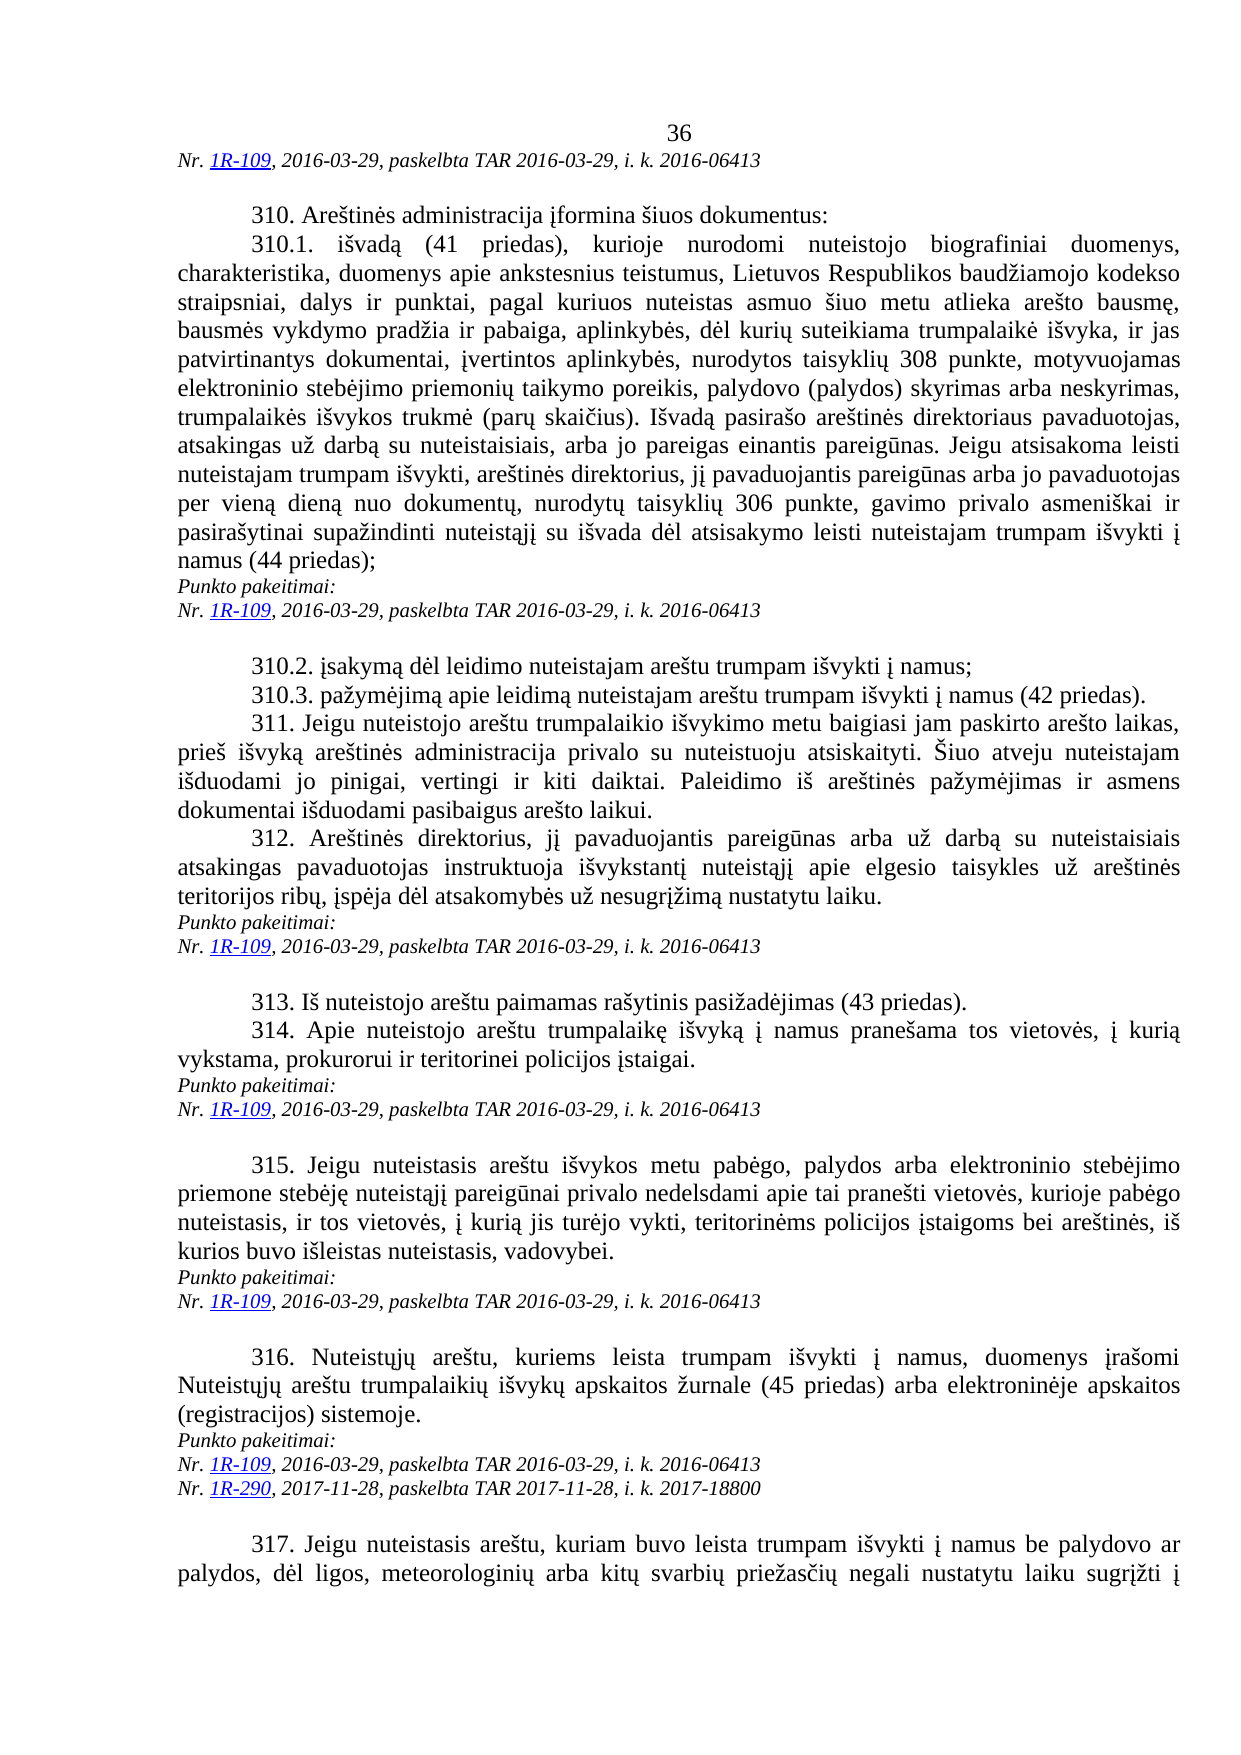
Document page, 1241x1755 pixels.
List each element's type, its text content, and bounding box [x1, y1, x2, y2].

text 313. Iš nuteistojo areštu paimamas rašytinis pasižadėjimas (43 priedas). [177, 987, 1181, 1015]
text 310.2. įsakymą dėl leidimo nuteistajam areštu trumpam išvykti į namus; [177, 651, 1181, 680]
text 314. Apie nuteistojo areštu trumpalaikę išvyką į namus pranešama tos vietovės, į kurią vykstama, prokurorui ir teritorinei policijos įstaigai. [177, 1015, 1181, 1073]
text Nr. 1R-109, 2016-03-29, paskelbta TAR 2016-03-29, i. k. 2016-06413 [177, 148, 1181, 172]
text Nr. 1R-109, 2016-03-29, paskelbta TAR 2016-03-29, i. k. 2016-06413 [177, 1452, 1181, 1476]
text 310.3. pažymėjimą apie leidimą nuteistajam areštu trumpam išvykti į namus (42 priedas). [177, 680, 1181, 708]
text Nr. 1R-109, 2016-03-29, paskelbta TAR 2016-03-29, i. k. 2016-06413 [177, 598, 1181, 622]
text 316. Nuteistųjų areštu, kuriems leista trumpam išvykti į namus, duomenys įrašomi Nuteistųjų areštu trumpalaikių išvykų apskaitos žurnale (45 priedas) arba elektroninėje apskaitos (registracijos) sistemoje. [177, 1342, 1181, 1428]
text Punkto pakeitimai: [177, 574, 1181, 598]
text Nr. 1R-290, 2017-11-28, paskelbta TAR 2017-11-28, i. k. 2017-18800 [177, 1476, 1181, 1500]
text Punkto pakeitimai: [177, 1265, 1181, 1289]
text 311. Jeigu nuteistojo areštu trumpalaikio išvykimo metu baigiasi jam paskirto arešto laikas, prieš išvyką areštinės administracija privalo su nuteistuoju atsiskaityti. Šiuo atveju nuteistajam išduodami jo pinigai, vertingi ir kiti daiktai. Paleidimo iš areštinės pažymėjimas ir asmens dokumentai išduodami pasibaigus arešto laikui. [177, 708, 1181, 823]
text 315. Jeigu nuteistasis areštu išvykos metu pabėgo, palydos arba elektroninio stebėjimo priemone stebėję nuteistąjį pareigūnai privalo nedelsdami apie tai pranešti vietovės, kurioje pabėgo nuteistasis, ir tos vietovės, į kurią jis turėjo vykti, teritorinėms policijos įstaigoms bei areštinės, iš kurios buvo išleistas nuteistasis, vadovybei. [177, 1150, 1181, 1265]
text Nr. 1R-109, 2016-03-29, paskelbta TAR 2016-03-29, i. k. 2016-06413 [177, 1289, 1181, 1313]
text 310.1. išvadą (41 priedas), kurioje nurodomi nuteistojo biografiniai duomenys, charakteristika, duomenys apie ankstesnius teistumus, Lietuvos Respublikos baudžiamojo kodekso straipsniai, dalys ir punktai, pagal kuriuos nuteistas asmuo šiuo metu atlieka arešto bausmę, bausmės vykdymo pradžia ir pabaiga, aplinkybės, dėl kurių suteikiama trumpalaikė išvyka, ir jas patvirtinantys dokumentai, įvertintos aplinkybės, nurodytos taisyklių 308 punkte, motyvuojamas elektroninio stebėjimo priemonių taikymo poreikis, palydovo (palydos) skyrimas arba neskyrimas, trumpalaikės išvykos trukmė (parų skaičius). Išvadą pasirašo areštinės direktoriaus pavaduotojas, atsakingas už darbą su nuteistaisiais, arba jo pareigas einantis pareigūnas. Jeigu atsisakoma leisti nuteistajam trumpam išvykti, areštinės direktorius, jį pavaduojantis pareigūnas arba jo pavaduotojas per vieną dieną nuo dokumentų, nurodytų taisyklių 306 punkte, gavimo privalo asmeniškai ir pasirašytinai supažindinti nuteistąjį su išvada dėl atsisakymo leisti nuteistajam trumpam išvykti į namus (44 priedas); [177, 229, 1181, 574]
text 317. Jeigu nuteistasis areštu, kuriam buvo leista trumpam išvykti į namus be palydovo ar palydos, dėl ligos, meteorologinių arba kitų svarbių priežasčių negali nustatytu laiku sugrįžti į [177, 1529, 1181, 1586]
text 312. Areštinės direktorius, jį pavaduojantis pareigūnas arba už darbą su nuteistaisiais atsakingas pavaduotojas instruktuoja išvykstantį nuteistąjį apie elgesio taisykles už areštinės teritorijos ribų, įspėja dėl atsakomybės už nesugrįžimą nustatytu laiku. [177, 823, 1181, 910]
text Punkto pakeitimai: [177, 1073, 1181, 1097]
text Punkto pakeitimai: [177, 1428, 1181, 1452]
text Nr. 1R-109, 2016-03-29, paskelbta TAR 2016-03-29, i. k. 2016-06413 [177, 1097, 1181, 1121]
text Punkto pakeitimai: [177, 910, 1181, 934]
text Nr. 1R-109, 2016-03-29, paskelbta TAR 2016-03-29, i. k. 2016-06413 [177, 934, 1181, 958]
text 310. Areštinės administracija įformina šiuos dokumentus: [177, 200, 1181, 229]
